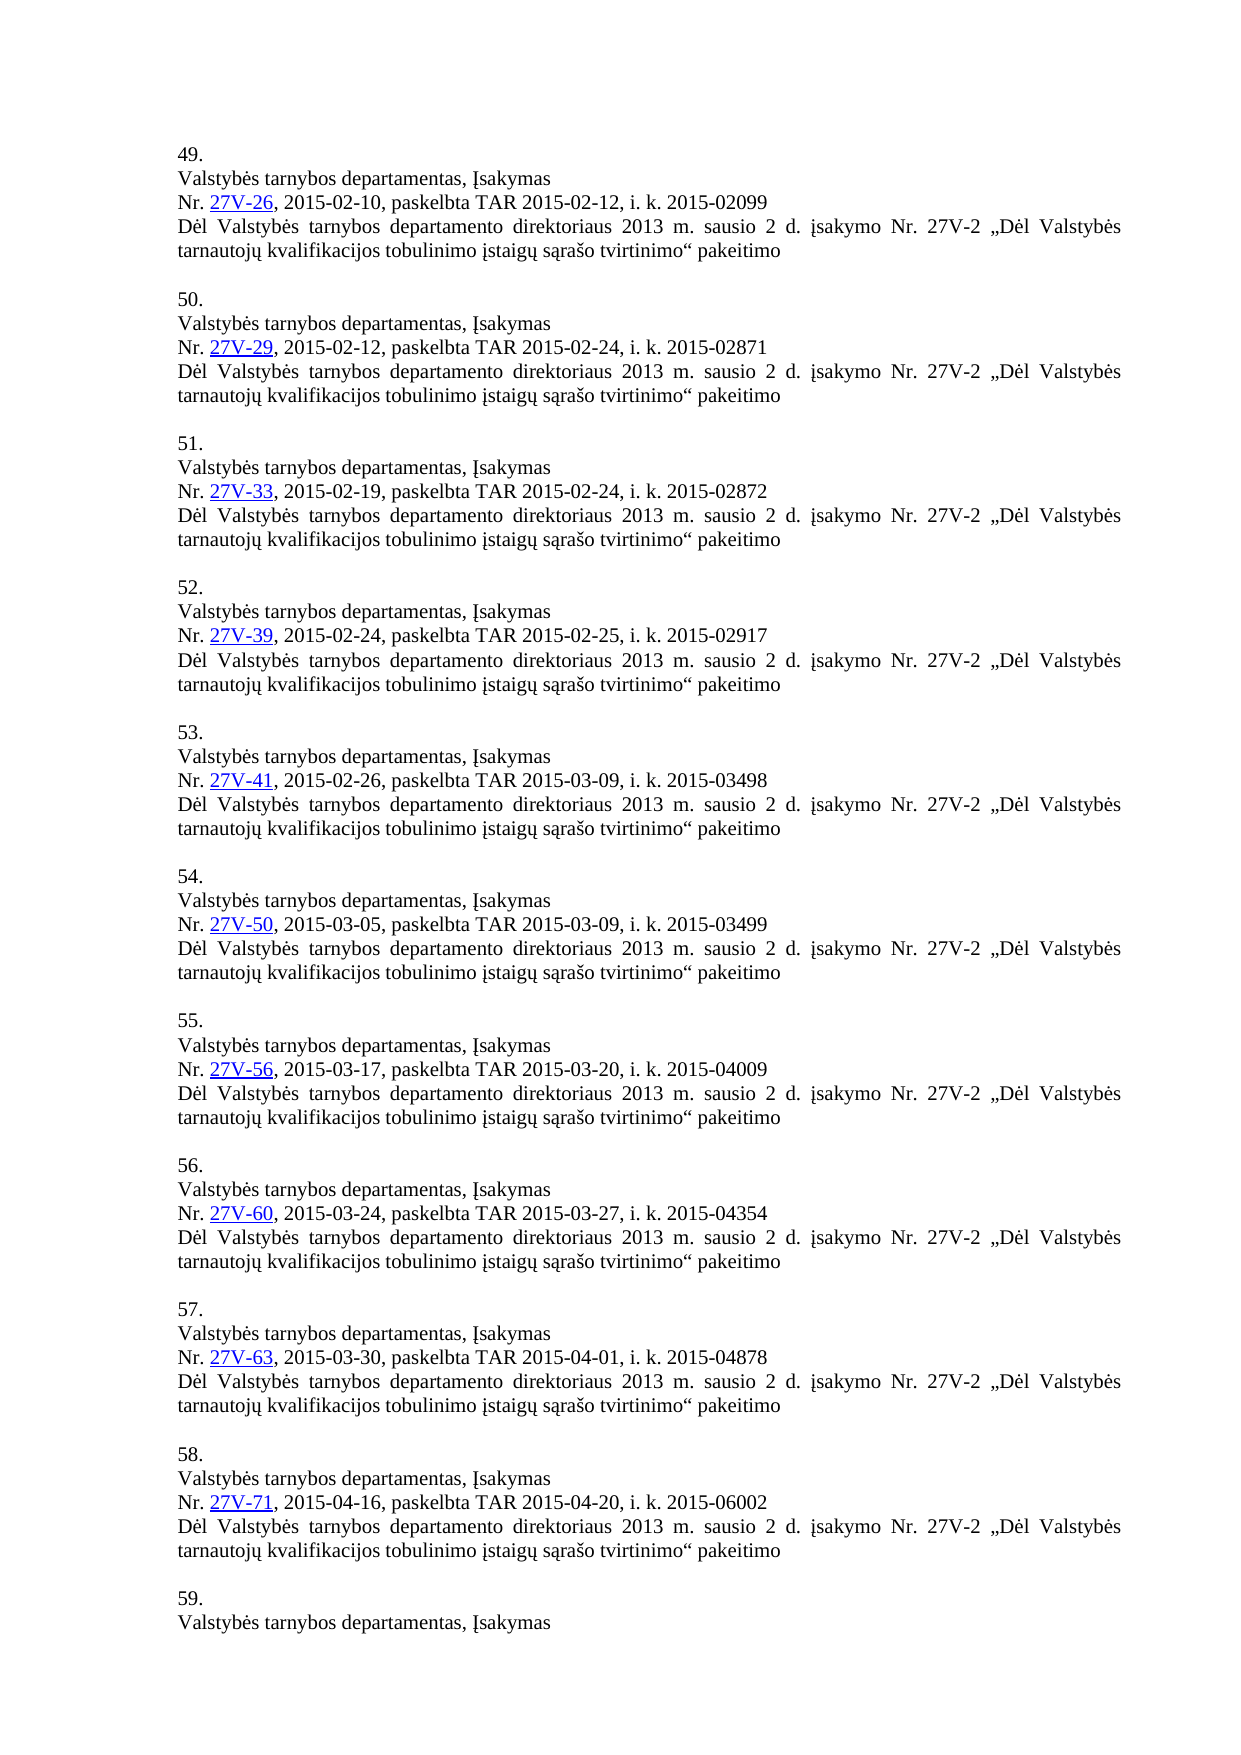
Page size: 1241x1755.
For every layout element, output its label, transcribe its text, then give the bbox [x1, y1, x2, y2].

text 55. [177, 1008, 1122, 1032]
text Valstybės tarnybos departamentas, Įsakymas [177, 1466, 1122, 1490]
text Nr. 27V-39, 2015-02-24, paskelbta TAR 2015-02-25, i. k. 2015-02917 [177, 623, 1122, 647]
text 52. [177, 575, 1122, 599]
text 51. [177, 431, 1122, 455]
text Dėl Valstybės tarnybos departamento direktoriaus 2013 m. sausio 2 d. įsakymo Nr. 27V-2 „Dėl Valstybės tarnautojų kvalifikacijos tobulinimo įstaigų sąrašo tvirtinimo“ pakeitimo [177, 503, 1122, 551]
text Dėl Valstybės tarnybos departamento direktoriaus 2013 m. sausio 2 d. įsakymo Nr. 27V-2 „Dėl Valstybės tarnautojų kvalifikacijos tobulinimo įstaigų sąrašo tvirtinimo“ pakeitimo [177, 1081, 1122, 1129]
text Dėl Valstybės tarnybos departamento direktoriaus 2013 m. sausio 2 d. įsakymo Nr. 27V-2 „Dėl Valstybės tarnautojų kvalifikacijos tobulinimo įstaigų sąrašo tvirtinimo“ pakeitimo [177, 792, 1122, 840]
text Valstybės tarnybos departamentas, Įsakymas [177, 1032, 1122, 1057]
text Dėl Valstybės tarnybos departamento direktoriaus 2013 m. sausio 2 d. įsakymo Nr. 27V-2 „Dėl Valstybės tarnautojų kvalifikacijos tobulinimo įstaigų sąrašo tvirtinimo“ pakeitimo [177, 214, 1122, 262]
text Nr. 27V-63, 2015-03-30, paskelbta TAR 2015-04-01, i. k. 2015-04878 [177, 1345, 1122, 1369]
text 58. [177, 1442, 1122, 1466]
text Valstybės tarnybos departamentas, Įsakymas [177, 1321, 1122, 1345]
text 57. [177, 1297, 1122, 1321]
text 56. [177, 1153, 1122, 1177]
text Nr. 27V-71, 2015-04-16, paskelbta TAR 2015-04-20, i. k. 2015-06002 [177, 1490, 1122, 1514]
text Valstybės tarnybos departamentas, Įsakymas [177, 455, 1122, 479]
text Dėl Valstybės tarnybos departamento direktoriaus 2013 m. sausio 2 d. įsakymo Nr. 27V-2 „Dėl Valstybės tarnautojų kvalifikacijos tobulinimo įstaigų sąrašo tvirtinimo“ pakeitimo [177, 936, 1122, 984]
text Dėl Valstybės tarnybos departamento direktoriaus 2013 m. sausio 2 d. įsakymo Nr. 27V-2 „Dėl Valstybės tarnautojų kvalifikacijos tobulinimo įstaigų sąrašo tvirtinimo“ pakeitimo [177, 647, 1122, 696]
text Nr. 27V-29, 2015-02-12, paskelbta TAR 2015-02-24, i. k. 2015-02871 [177, 335, 1122, 359]
text Valstybės tarnybos departamentas, Įsakymas [177, 599, 1122, 623]
text Nr. 27V-56, 2015-03-17, paskelbta TAR 2015-03-20, i. k. 2015-04009 [177, 1057, 1122, 1081]
text Dėl Valstybės tarnybos departamento direktoriaus 2013 m. sausio 2 d. įsakymo Nr. 27V-2 „Dėl Valstybės tarnautojų kvalifikacijos tobulinimo įstaigų sąrašo tvirtinimo“ pakeitimo [177, 1225, 1122, 1273]
text Nr. 27V-50, 2015-03-05, paskelbta TAR 2015-03-09, i. k. 2015-03499 [177, 912, 1122, 936]
text 59. [177, 1586, 1122, 1610]
text 50. [177, 287, 1122, 311]
text Valstybės tarnybos departamentas, Įsakymas [177, 1177, 1122, 1201]
text Nr. 27V-33, 2015-02-19, paskelbta TAR 2015-02-24, i. k. 2015-02872 [177, 479, 1122, 503]
text Nr. 27V-26, 2015-02-10, paskelbta TAR 2015-02-12, i. k. 2015-02099 [177, 190, 1122, 214]
text Dėl Valstybės tarnybos departamento direktoriaus 2013 m. sausio 2 d. įsakymo Nr. 27V-2 „Dėl Valstybės tarnautojų kvalifikacijos tobulinimo įstaigų sąrašo tvirtinimo“ pakeitimo [177, 359, 1122, 407]
text 53. [177, 720, 1122, 744]
text Nr. 27V-41, 2015-02-26, paskelbta TAR 2015-03-09, i. k. 2015-03498 [177, 768, 1122, 792]
text Nr. 27V-60, 2015-03-24, paskelbta TAR 2015-03-27, i. k. 2015-04354 [177, 1201, 1122, 1225]
text Valstybės tarnybos departamentas, Įsakymas [177, 744, 1122, 768]
text 49. [177, 142, 1122, 166]
text Valstybės tarnybos departamentas, Įsakymas [177, 888, 1122, 912]
text Dėl Valstybės tarnybos departamento direktoriaus 2013 m. sausio 2 d. įsakymo Nr. 27V-2 „Dėl Valstybės tarnautojų kvalifikacijos tobulinimo įstaigų sąrašo tvirtinimo“ pakeitimo [177, 1369, 1122, 1417]
text Valstybės tarnybos departamentas, Įsakymas [177, 166, 1122, 190]
text Valstybės tarnybos departamentas, Įsakymas [177, 311, 1122, 335]
text Valstybės tarnybos departamentas, Įsakymas [177, 1610, 1122, 1634]
text 54. [177, 864, 1122, 888]
text Dėl Valstybės tarnybos departamento direktoriaus 2013 m. sausio 2 d. įsakymo Nr. 27V-2 „Dėl Valstybės tarnautojų kvalifikacijos tobulinimo įstaigų sąrašo tvirtinimo“ pakeitimo [177, 1514, 1122, 1562]
